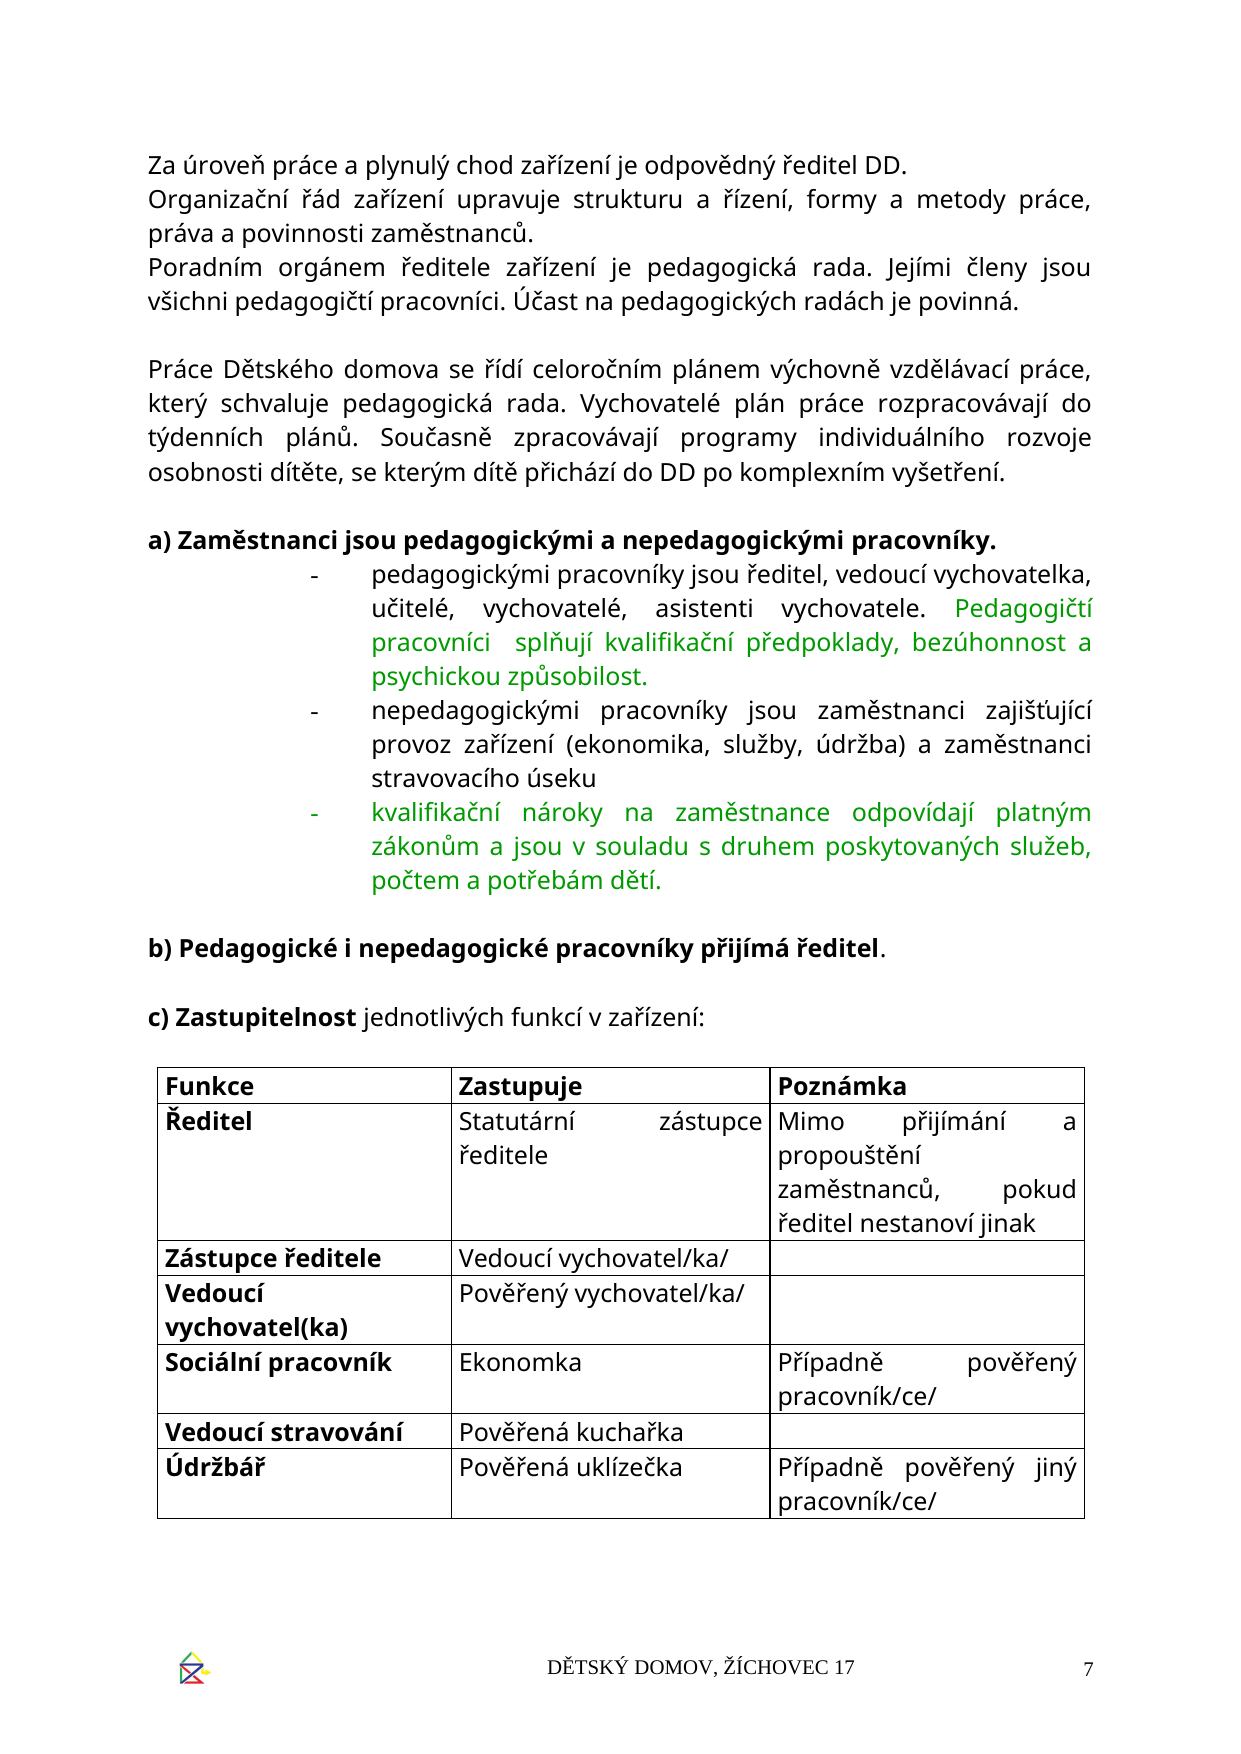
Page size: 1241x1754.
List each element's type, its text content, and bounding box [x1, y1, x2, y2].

text c) Zastupitelnost jednotlivých funkcí v zařízení: [148, 999, 1093, 1033]
table_cell Pověřený vychovatel/ka/ [452, 1276, 769, 1344]
table_cell Vedoucí vychovatel/ka/ [452, 1241, 769, 1275]
table_header Funkce [158, 1068, 451, 1102]
text Poradním orgánem ředitele zařízení je pedagogická rada. Jejími členy jsou všichni pedagogičtí pracovníci. Účast na pedagogických radách je povinná. [148, 250, 1093, 318]
picture [169, 1644, 218, 1693]
table_cell Údržbář [158, 1449, 451, 1517]
table_cell Mimo přijímání a propouštění zaměstnanců, pokud ředitel nestanoví jinak [771, 1104, 1084, 1240]
table_header Zastupuje [452, 1068, 769, 1102]
table_cell Případně pověřený jiný pracovník/ce/ [771, 1449, 1084, 1517]
table_cell Zástupce ředitele [158, 1241, 451, 1275]
table_cell Případně pověřený pracovník/ce/ [771, 1345, 1084, 1413]
table_cell Sociální pracovník [158, 1345, 451, 1413]
table_cell Statutární zástupce ředitele [452, 1104, 769, 1240]
table_cell Vedoucí vychovatel(ka) [158, 1276, 451, 1344]
table_header Poznámka [771, 1068, 1084, 1102]
table_cell Ředitel [158, 1104, 451, 1240]
text Za úroveň práce a plynulý chod zařízení je odpovědný ředitel DD. [148, 148, 1093, 182]
table_cell Ekonomka [452, 1345, 769, 1413]
table_cell Pověřená uklízečka [452, 1449, 769, 1517]
table_cell Pověřená kuchařka [452, 1414, 769, 1448]
list kvalifikační nároky na zaměstnance odpovídají platným zákonům a jsou v souladu s druhem poskytovaných služeb, počtem a potřebám dětí. [310, 795, 1093, 897]
table_cell [771, 1276, 1084, 1344]
table_cell [771, 1241, 1084, 1275]
text a) Zaměstnanci jsou pedagogickými a nepedagogickými pracovníky. [148, 522, 1093, 556]
table_cell Vedoucí stravování [158, 1414, 451, 1448]
text Práce Dětského domova se řídí celoročním plánem výchovně vzdělávací práce, který schvaluje pedagogická rada. Vychovatelé plán práce rozpracovávají do týdenních plánů. Současně zpracovávají programy individuálního rozvoje osobnosti dítěte, se kterým dítě přichází do DD po komplexním vyšetření. [148, 352, 1093, 488]
text Organizační řád zařízení upravuje strukturu a řízení, formy a metody práce, práva a povinnosti zaměstnanců. [148, 182, 1093, 250]
list pedagogickými pracovníky jsou ředitel, vedoucí vychovatelka, učitelé, vychovatelé, asistenti vychovatele. Pedagogičtí pracovníci splňují kvalifikační předpoklady, bezúhonnost a psychickou způsobilost. [310, 556, 1093, 693]
table_cell [771, 1414, 1084, 1448]
text b) Pedagogické i nepedagogické pracovníky přijímá ředitel. [148, 931, 1093, 965]
list nepedagogickými pracovníky jsou zaměstnanci zajišťující provoz zařízení (ekonomika, služby, údržba) a zaměstnanci stravovacího úseku [310, 693, 1093, 795]
